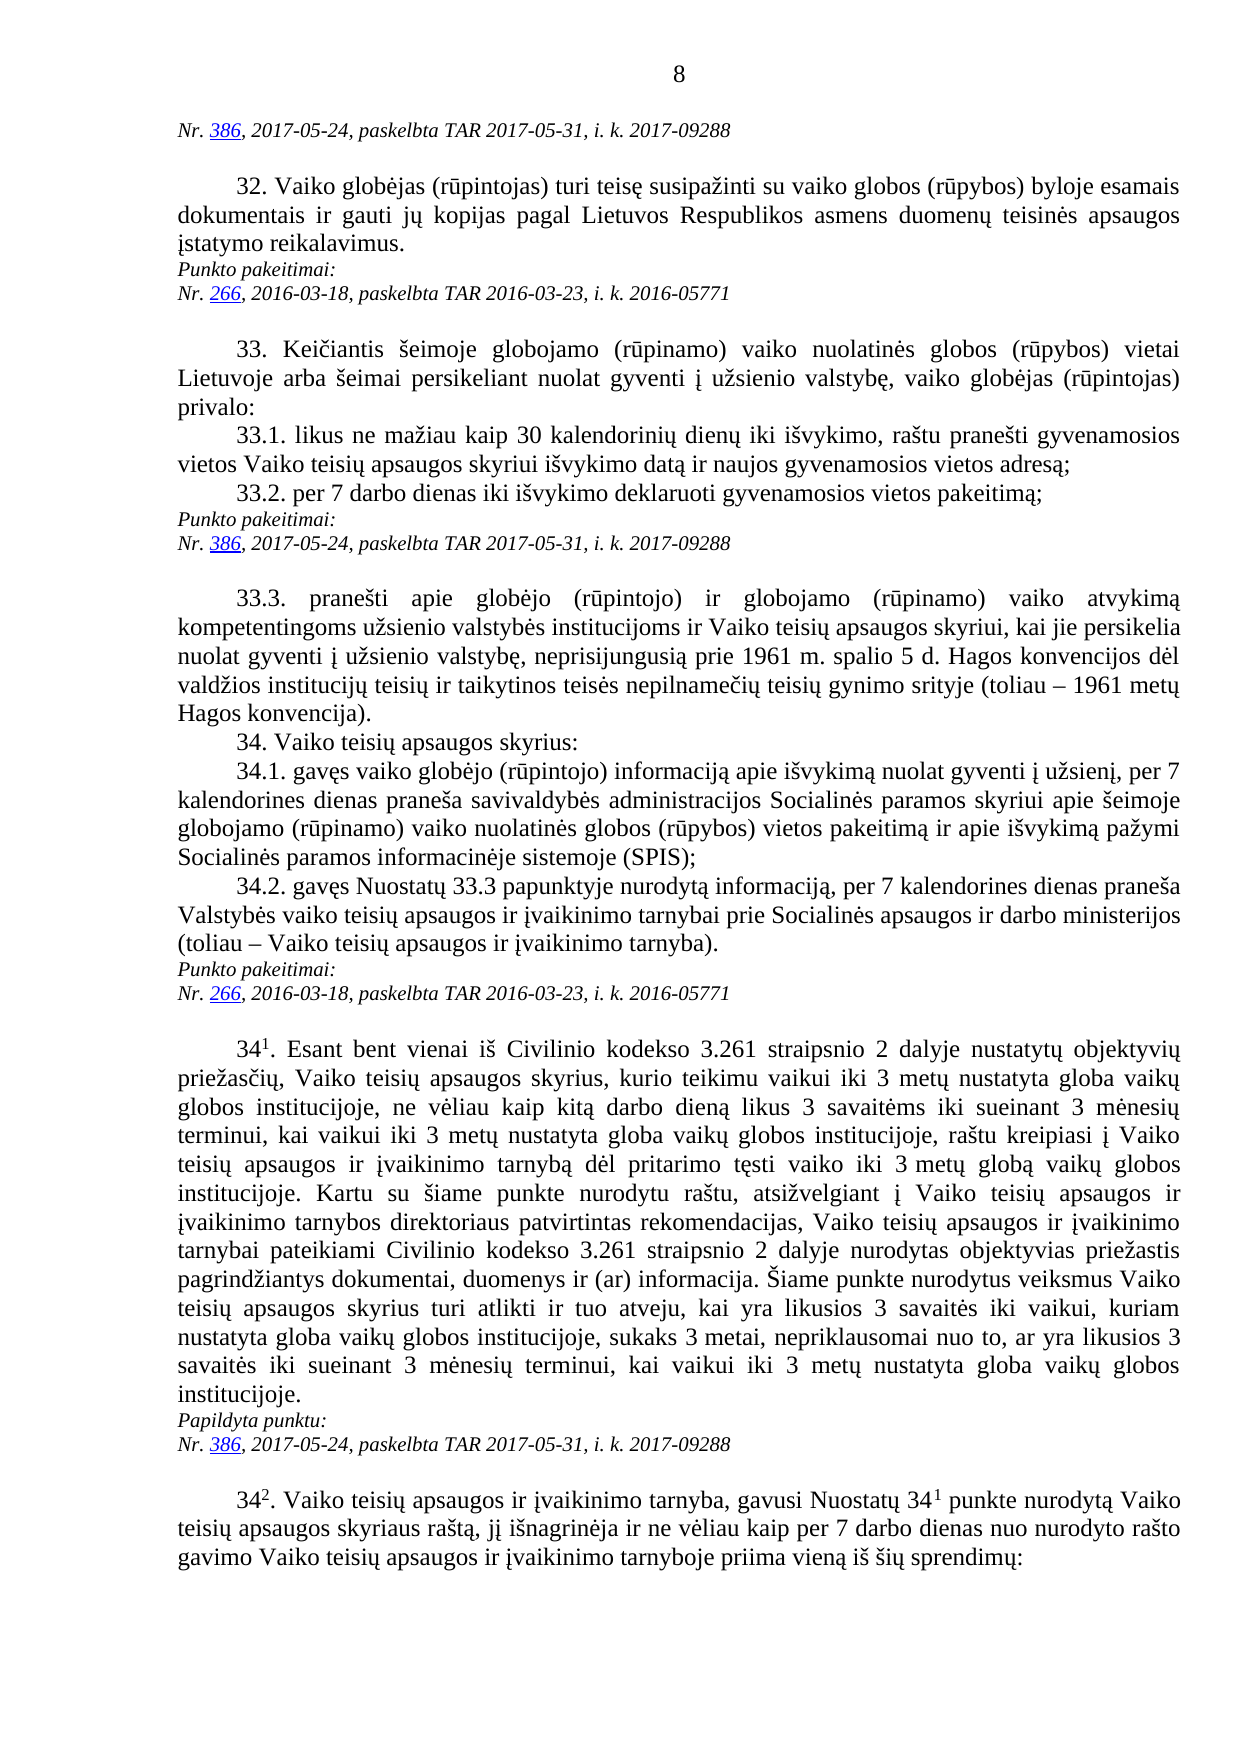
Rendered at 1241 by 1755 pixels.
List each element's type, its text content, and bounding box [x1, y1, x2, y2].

text 34.2. gavęs Nuostatų 33.3 papunktyje nurodytą informaciją, per 7 kalendorines dienas praneša Valstybės vaiko teisių apsaugos ir įvaikinimo tarnybai prie Socialinės apsaugos ir darbo ministerijos (toliau – Vaiko teisių apsaugos ir įvaikinimo tarnyba). [177, 871, 1181, 957]
text Nr. 266, 2016-03-18, paskelbta TAR 2016-03-23, i. k. 2016-05771 [177, 281, 1181, 305]
text Nr. 386, 2017-05-24, paskelbta TAR 2017-05-31, i. k. 2017-09288 [177, 531, 1181, 555]
text 341. Esant bent vienai iš Civilinio kodekso 3.261 straipsnio 2 dalyje nustatytų objektyvių priežasčių, Vaiko teisių apsaugos skyrius, kurio teikimu vaikui iki 3 metų nustatyta globa vaikų globos institucijoje, ne vėliau kaip kitą darbo dieną likus 3 savaitėms iki sueinant 3 mėnesių terminui, kai vaikui iki 3 metų nustatyta globa vaikų globos institucijoje, raštu kreipiasi į Vaiko teisių apsaugos ir įvaikinimo tarnybą dėl pritarimo tęsti vaiko iki 3 metų globą vaikų globos institucijoje. Kartu su šiame punkte nurodytu raštu, atsižvelgiant į Vaiko teisių apsaugos ir įvaikinimo tarnybos direktoriaus patvirtintas rekomendacijas, Vaiko teisių apsaugos ir įvaikinimo tarnybai pateikiami Civilinio kodekso 3.261 straipsnio 2 dalyje nurodytas objektyvias priežastis pagrindžiantys dokumentai, duomenys ir (ar) informacija. Šiame punkte nurodytus veiksmus Vaiko teisių apsaugos skyrius turi atlikti ir tuo atveju, kai yra likusios 3 savaitės iki vaikui, kuriam nustatyta globa vaikų globos institucijoje, sukaks 3 metai, nepriklausomai nuo to, ar yra likusios 3 savaitės iki sueinant 3 mėnesių terminui, kai vaikui iki 3 metų nustatyta globa vaikų globos institucijoje. [177, 1034, 1181, 1408]
text 33.3. pranešti apie globėjo (rūpintojo) ir globojamo (rūpinamo) vaiko atvykimą kompetentingoms užsienio valstybės institucijoms ir Vaiko teisių apsaugos skyriui, kai jie persikelia nuolat gyventi į užsienio valstybę, neprisijungusią prie 1961 m. spalio 5 d. Hagos konvencijos dėl valdžios institucijų teisių ir taikytinos teisės nepilnamečių teisių gynimo srityje (toliau – 1961 metų Hagos konvencija). [177, 583, 1181, 727]
text Papildyta punktu: [177, 1408, 1181, 1432]
text 342. Vaiko teisių apsaugos ir įvaikinimo tarnyba, gavusi Nuostatų 341 punkte nurodytą Vaiko teisių apsaugos skyriaus raštą, jį išnagrinėja ir ne vėliau kaip per 7 darbo dienas nuo nurodyto rašto gavimo Vaiko teisių apsaugos ir įvaikinimo tarnyboje priima vieną iš šių sprendimų: [177, 1485, 1181, 1571]
text 33. Keičiantis šeimoje globojamo (rūpinamo) vaiko nuolatinės globos (rūpybos) vietai Lietuvoje arba šeimai persikeliant nuolat gyventi į užsienio valstybę, vaiko globėjas (rūpintojas) privalo: [177, 334, 1181, 420]
text 33.2. per 7 darbo dienas iki išvykimo deklaruoti gyvenamosios vietos pakeitimą; [177, 478, 1181, 507]
text Nr. 386, 2017-05-24, paskelbta TAR 2017-05-31, i. k. 2017-09288 [177, 1432, 1181, 1456]
text 32. Vaiko globėjas (rūpintojas) turi teisę susipažinti su vaiko globos (rūpybos) byloje esamais dokumentais ir gauti jų kopijas pagal Lietuvos Respublikos asmens duomenų teisinės apsaugos įstatymo reikalavimus. [177, 171, 1181, 257]
text Nr. 386, 2017-05-24, paskelbta TAR 2017-05-31, i. k. 2017-09288 [177, 118, 1181, 142]
text Punkto pakeitimai: [177, 507, 1181, 531]
text 34. Vaiko teisių apsaugos skyrius: [177, 727, 1181, 756]
text Nr. 266, 2016-03-18, paskelbta TAR 2016-03-23, i. k. 2016-05771 [177, 981, 1181, 1005]
text Punkto pakeitimai: [177, 957, 1181, 981]
text Punkto pakeitimai: [177, 257, 1181, 281]
text 34.1. gavęs vaiko globėjo (rūpintojo) informaciją apie išvykimą nuolat gyventi į užsienį, per 7 kalendorines dienas praneša savivaldybės administracijos Socialinės paramos skyriui apie šeimoje globojamo (rūpinamo) vaiko nuolatinės globos (rūpybos) vietos pakeitimą ir apie išvykimą pažymi Socialinės paramos informacinėje sistemoje (SPIS); [177, 756, 1181, 871]
text 33.1. likus ne mažiau kaip 30 kalendorinių dienų iki išvykimo, raštu pranešti gyvenamosios vietos Vaiko teisių apsaugos skyriui išvykimo datą ir naujos gyvenamosios vietos adresą; [177, 420, 1181, 478]
